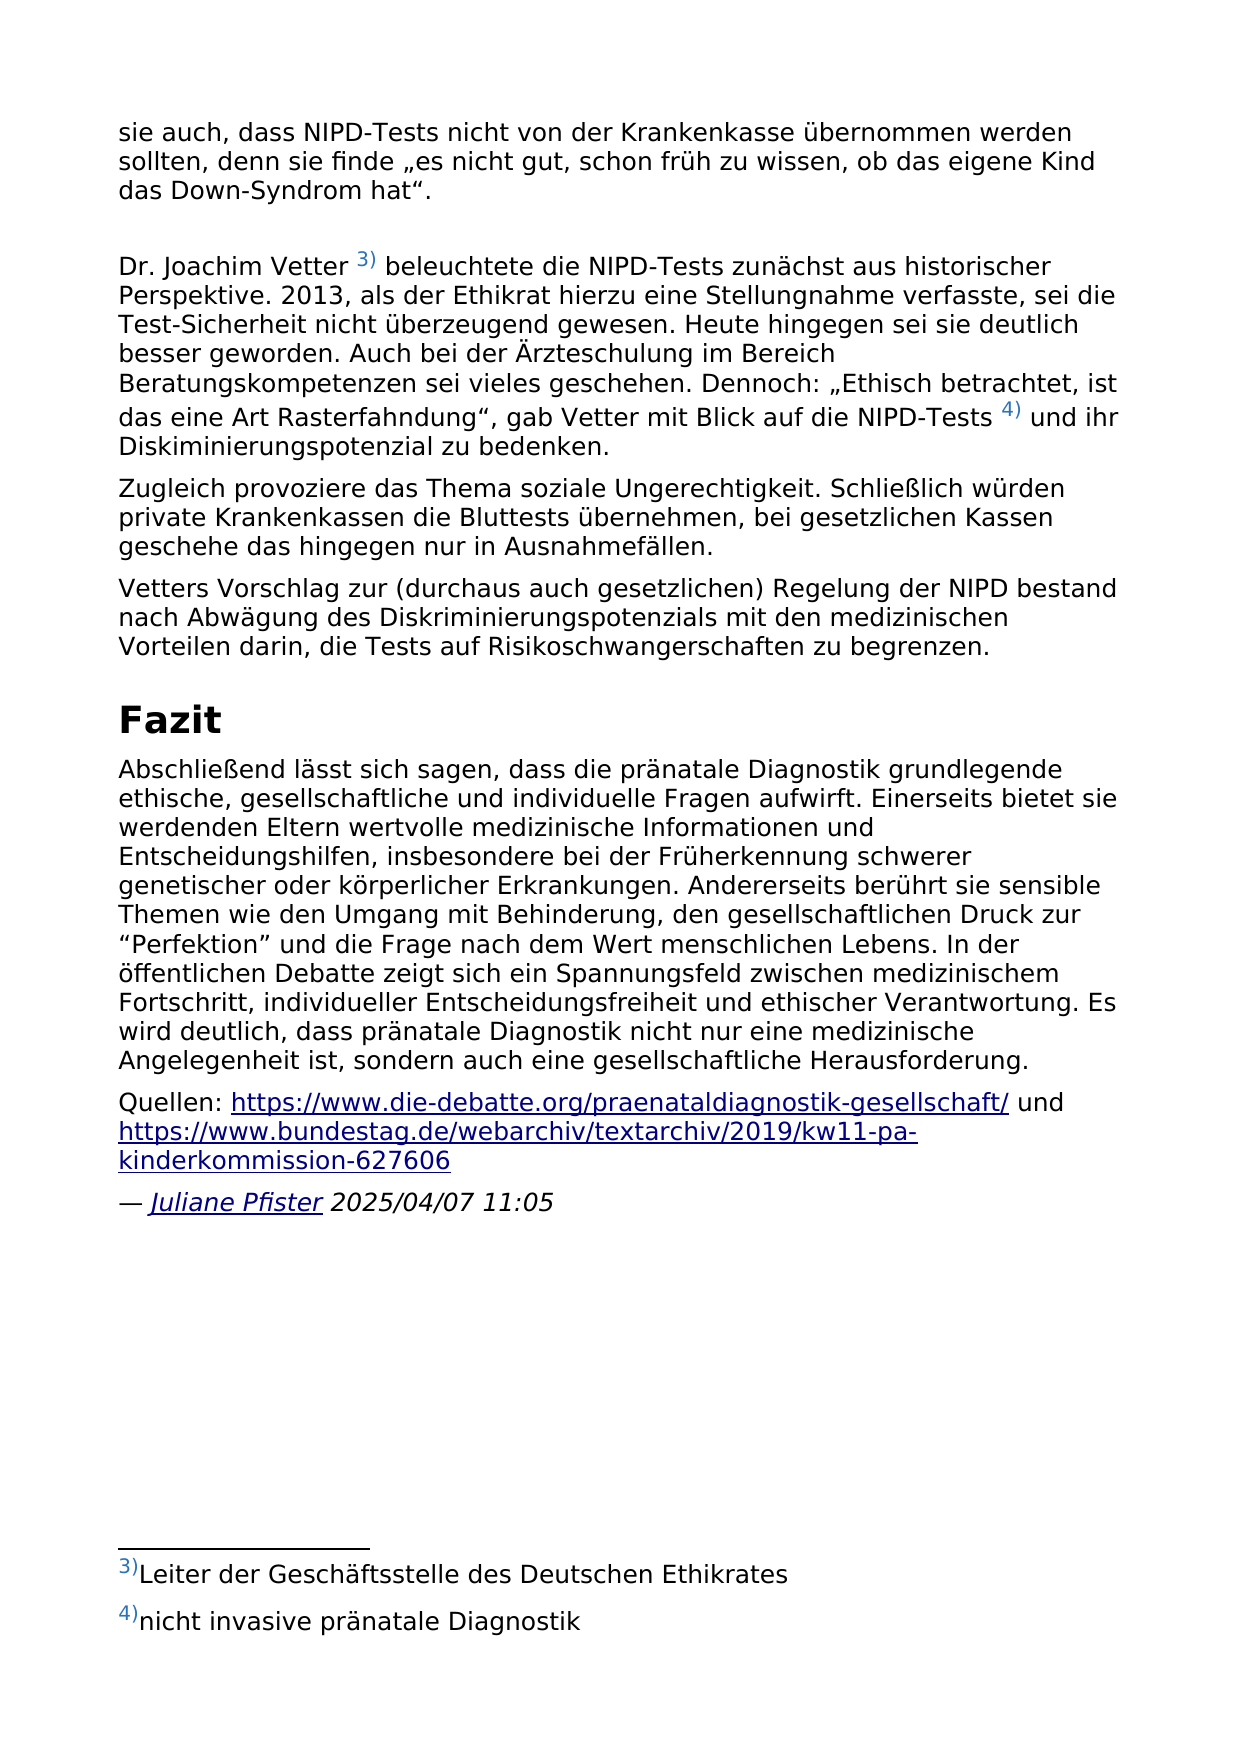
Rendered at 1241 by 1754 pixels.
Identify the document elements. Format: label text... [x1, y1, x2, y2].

text Abschließend lässt sich sagen, dass die pränatale Diagnostik grundlegende ethische, gesellschaftliche und individuelle Fragen aufwirft. Einerseits bietet sie werdenden Eltern wertvolle medizinische Informationen und Entscheidungshilfen, insbesondere bei der Früherkennung schwerer genetischer oder körperlicher Erkrankungen. Andererseits berührt sie sensible Themen wie den Umgang mit Behinderung, den gesellschaftlichen Druck zur “Perfektion” und die Frage nach dem Wert menschlichen Lebens. In der öffentlichen Debatte zeigt sich ein Spannungsfeld zwischen medizinischem Fortschritt, individueller Entscheidungsfreiheit und ethischer Verantwortung. Es wird deutlich, dass pränatale Diagnostik nicht nur eine medizinische Angelegenheit ist, sondern auch eine gesellschaftliche Herausforderung. [118, 755, 1122, 1076]
text Leiter der Geschäftsstelle des Deutschen Ethikrates [118, 1555, 1122, 1589]
text — Juliane Pfister 2025/04/07 11:05 [118, 1188, 1122, 1217]
text Zugleich provoziere das Thema soziale Ungerechtigkeit. Schließlich würden private Krankenkassen die Bluttests übernehmen, bei gesetzlichen Kassen geschehe das hingegen nur in Ausnahmefällen. [118, 474, 1122, 561]
text nicht invasive pränatale Diagnostik [118, 1602, 1122, 1636]
text Quellen: https://www.die-debatte.org/praenataldiagnostik-gesellschaft/ und https://www.bundestag.de/webarchiv/textarchiv/2019/kw11-pa-kinderkommission-627606 [118, 1088, 1122, 1176]
text Dr. Joachim Vetter beleuchtete die NIPD-Tests zunächst aus historischer Perspektive. 2013, als der Ethikrat hierzu eine Stellungnahme verfasste, sei die Test-Sicherheit nicht überzeugend gewesen. Heute hingegen sei sie deutlich besser geworden. Auch bei der Ärzteschulung im Bereich Beratungskompetenzen sei vieles geschehen. Dennoch: „Ethisch betrachtet, ist das eine Art Rasterfahndung“, gab Vetter mit Blick auf die NIPD-Tests und ihr Diskiminierungspotenzial zu bedenken. [118, 247, 1122, 461]
text Vetters Vorschlag zur (durchaus auch gesetzlichen) Regelung der NIPD bestand nach Abwägung des Diskriminierungspotenzials mit den medizinischen Vorteilen darin, die Tests auf Risikoschwangerschaften zu begrenzen. [118, 574, 1122, 661]
text sie auch, dass NIPD-Tests nicht von der Krankenkasse übernommen werden sollten, denn sie finde „es nicht gut, schon früh zu wissen, ob das eigene Kind das Down-Syndrom hat“. [118, 118, 1122, 235]
subtitle Fazit [118, 699, 1122, 742]
